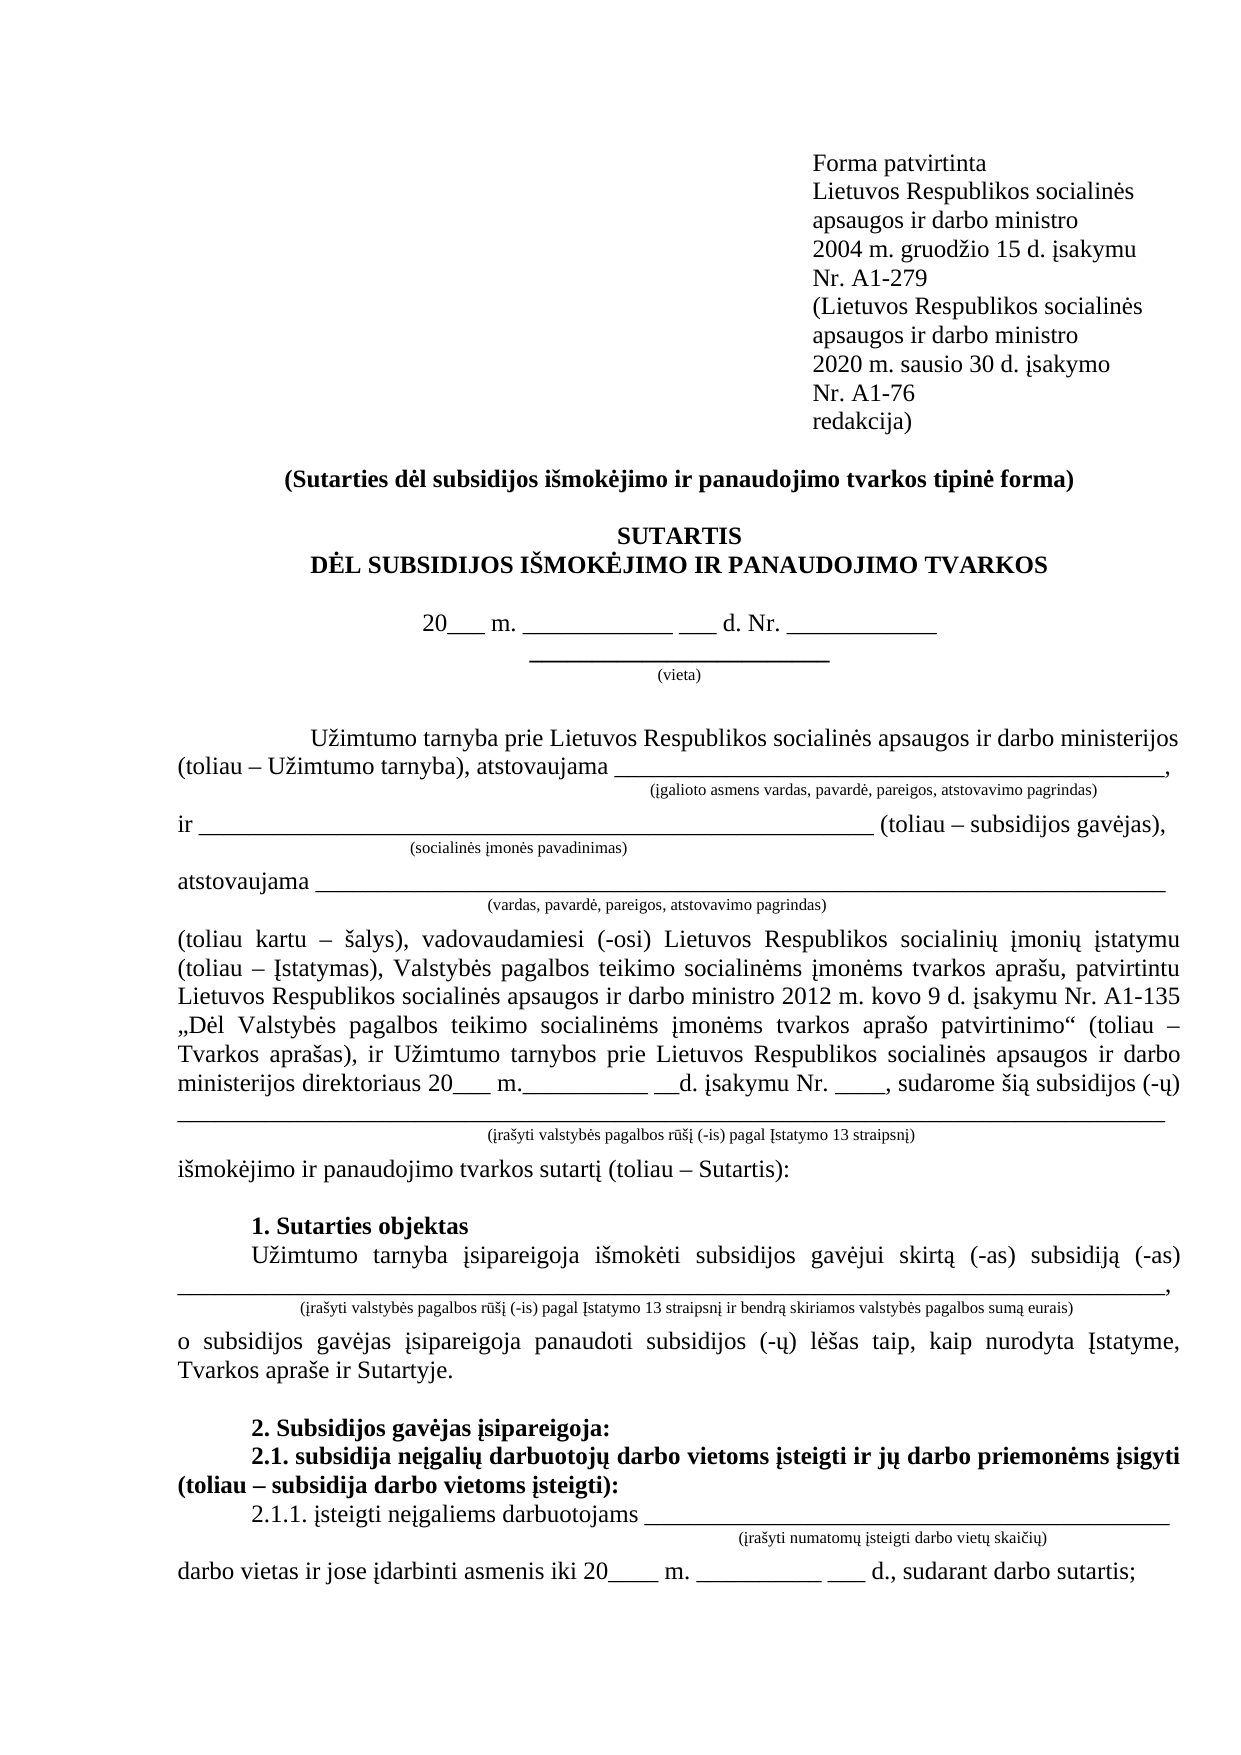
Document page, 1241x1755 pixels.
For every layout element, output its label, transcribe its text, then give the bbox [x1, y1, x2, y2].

text Užimtumo tarnyba prie Lietuvos Respublikos socialinės apsaugos ir darbo ministerijos (toliau – Užimtumo tarnyba), atstovaujama ____________________________________________, [177, 723, 1181, 780]
text Lietuvos Respublikos socialinės [709, 176, 1181, 205]
text o subsidijos gavėjas įsipareigoja panaudoti subsidijos (-ų) lėšas taip, kaip nurodyta Įstatyme, Tvarkos apraše ir Sutartyje. [177, 1326, 1181, 1384]
text ________________________ [177, 636, 1181, 665]
text ir ______________________________________________________ (toliau – subsidijos gavėjas), [177, 809, 1181, 838]
text atstovaujama ____________________________________________________________________ [177, 866, 1181, 895]
text 1. Sutarties objektas [177, 1211, 1181, 1240]
text 2. Subsidijos gavėjas įsipareigoja: [251, 1413, 1181, 1441]
text (įrašyti numatomų įsteigti darbo vietų skaičių) [177, 1528, 1181, 1556]
text 20___ m. ____________ ___ d. Nr. ____________ [177, 608, 1181, 636]
text (įrašyti valstybės pagalbos rūšį (-is) pagal Įstatymo 13 straipsnį ir bendrą skiriamos valstybės pagalbos sumą eurais) [177, 1298, 1181, 1326]
text redakcija) [709, 406, 1181, 435]
text 2004 m. gruodžio 15 d. įsakymu [709, 234, 1181, 263]
text apsaugos ir darbo ministro [709, 320, 1181, 349]
text (įrašyti valstybės pagalbos rūšį (-is) pagal Įstatymo 13 straipsnį) [177, 1125, 1181, 1154]
text SUTARTIS [177, 521, 1181, 550]
text Nr. A1-279 [709, 263, 1181, 291]
text DĖL SUBSIDIJOS IŠMOKĖJIMO IR PANAUDOJIMO TVARKOS [177, 550, 1181, 579]
text (vieta) [177, 665, 1181, 694]
text 2.1. subsidija neįgalių darbuotojų darbo vietoms įsteigti ir jų darbo priemonėms įsigyti (toliau – subsidija darbo vietoms įsteigti): [177, 1441, 1181, 1499]
text (vardas, pavardė, pareigos, atstovavimo pagrindas) [177, 895, 1181, 924]
text (Sutarties dėl subsidijos išmokėjimo ir panaudojimo tvarkos tipinė forma) [177, 464, 1181, 493]
text išmokėjimo ir panaudojimo tvarkos sutartį (toliau – Sutartis): [177, 1154, 1181, 1183]
text Užimtumo tarnyba įsipareigoja išmokėti subsidijos gavėjui skirtą (-as) subsidiją (-as) _______________________________________________________________________________, [177, 1240, 1181, 1298]
text darbo vietas ir jose įdarbinti asmenis iki 20____ m. __________ ___ d., sudarant darbo sutartis; [177, 1556, 1181, 1585]
text Forma patvirtinta [709, 148, 1181, 176]
text Nr. A1-76 [709, 378, 1181, 406]
text apsaugos ir darbo ministro [709, 205, 1181, 234]
text (įgalioto asmens vardas, pavardė, pareigos, atstovavimo pagrindas) [177, 780, 1181, 809]
text 2.1.1. įsteigti neįgaliems darbuotojams __________________________________________ [177, 1499, 1181, 1528]
text (Lietuvos Respublikos socialinės [709, 291, 1181, 320]
text (socialinės įmonės pavadinimas) [177, 838, 1181, 866]
text 2020 m. sausio 30 d. įsakymo [709, 349, 1181, 378]
text (toliau kartu – šalys), vadovaudamiesi (-osi) Lietuvos Respublikos socialinių įmonių įstatymu (toliau – Įstatymas), Valstybės pagalbos teikimo socialinėms įmonėms tvarkos aprašu, patvirtintu Lietuvos Respublikos socialinės apsaugos ir darbo ministro 2012 m. kovo 9 d. įsakymu Nr. A1-135 „Dėl Valstybės pagalbos teikimo socialinėms įmonėms tvarkos aprašo patvirtinimo“ (toliau – Tvarkos aprašas), ir Užimtumo tarnybos prie Lietuvos Respublikos socialinės apsaugos ir darbo ministerijos direktoriaus 20___ m.__________ __d. įsakymu Nr. ____, sudarome šią subsidijos (-ų) _______________________________________________________________________________ [177, 924, 1181, 1125]
